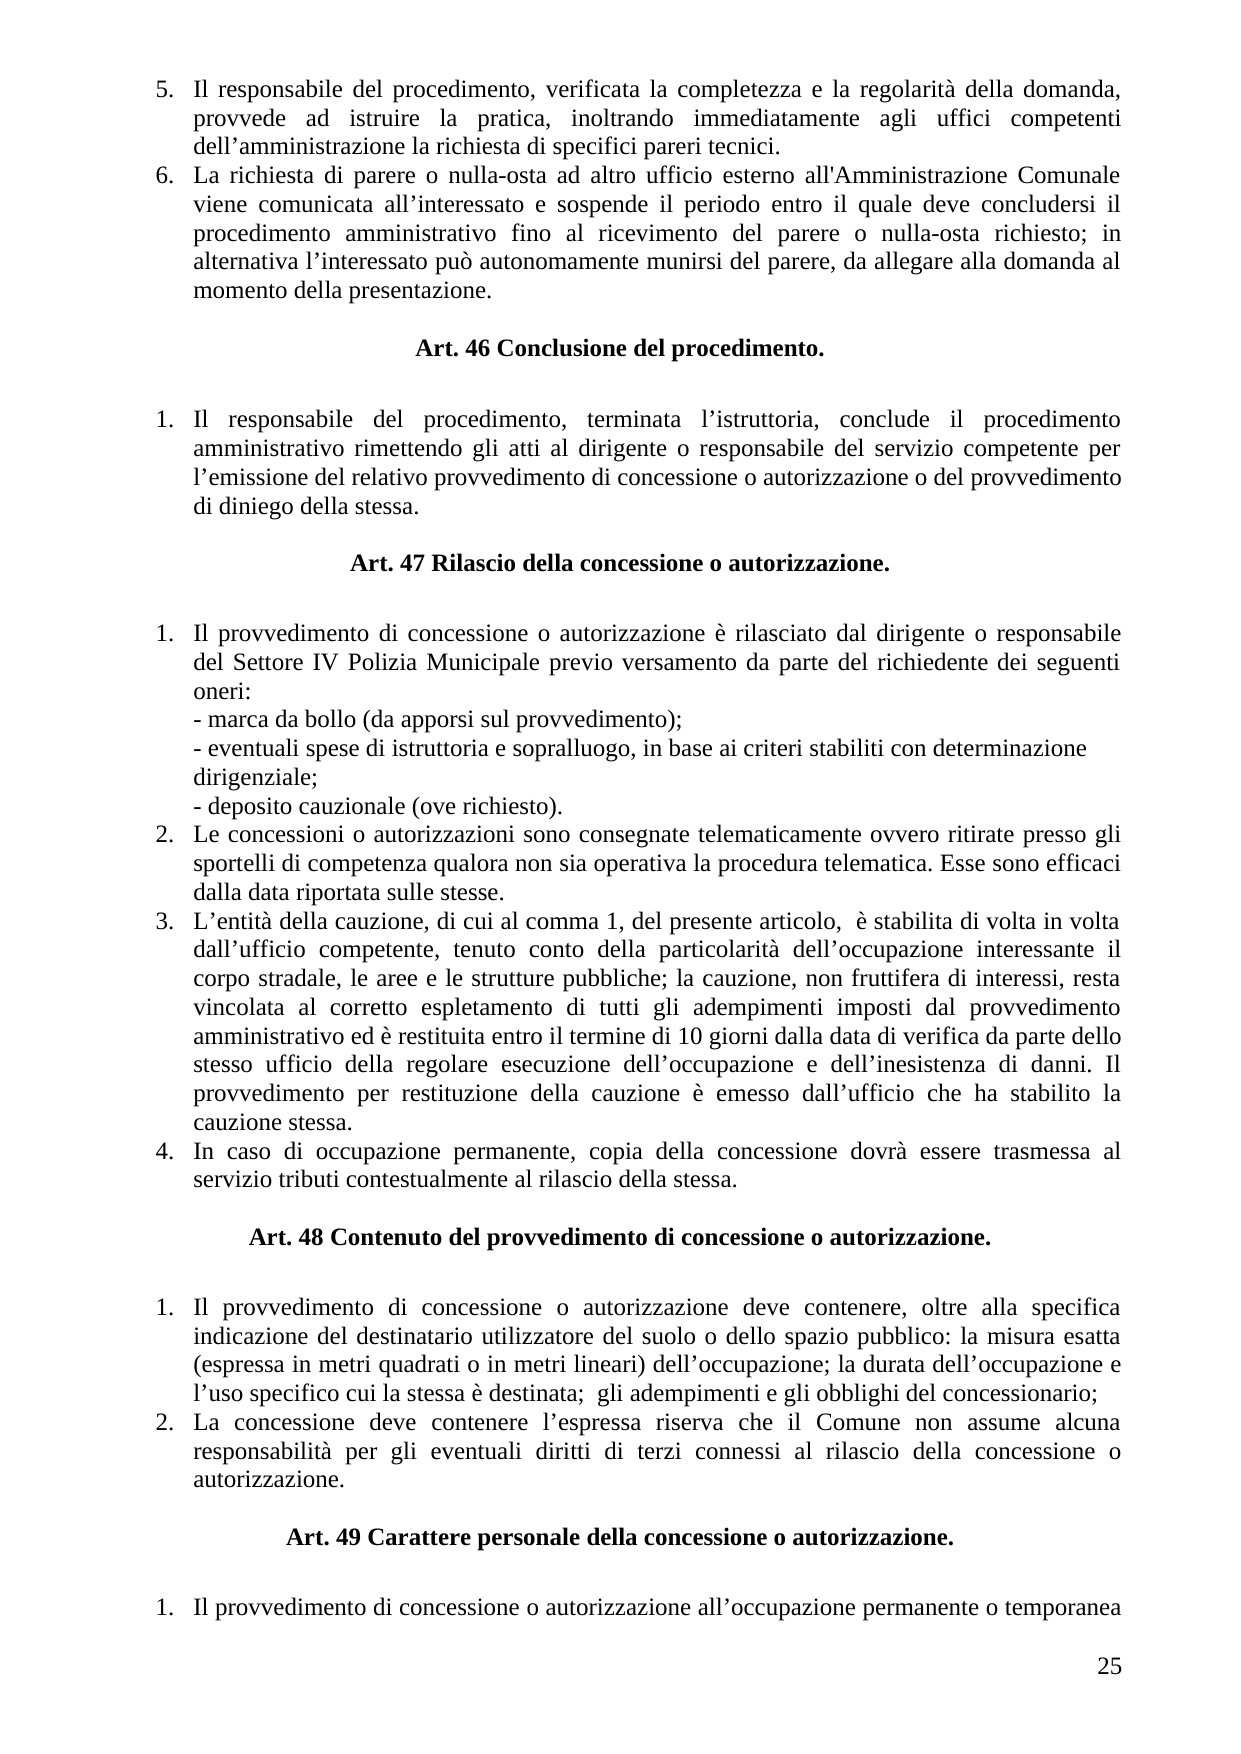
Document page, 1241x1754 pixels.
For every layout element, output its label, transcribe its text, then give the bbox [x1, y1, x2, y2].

list Il provvedimento di concessione o autorizzazione è rilasciato dal dirigente o responsabile del Settore IV Polizia Municipale previo versamento da parte del richiedente dei seguenti oneri: [155, 618, 1122, 704]
list Le concessioni o autorizzazioni sono consegnate telematicamente ovvero ritirate presso gli sportelli di competenza qualora non sia operativa la procedura telematica. Esse sono efficaci dalla data riportata sulle stesse. [155, 819, 1122, 906]
text 6. La richiesta di parere o nulla-osta ad altro ufficio esterno all'Amministrazione Comunale viene comunicata all’interessato e sospende il periodo entro il quale deve concludersi il procedimento amministrativo fino al ricevimento del parere o nulla-osta richiesto; in alternativa l’interessato può autonomamente munirsi del parere, da allegare alla domanda al momento della presentazione. [155, 160, 1122, 304]
list La concessione deve contenere l’espressa riserva che il Comune non assume alcuna responsabilità per gli eventuali diritti di terzi connessi al rilascio della concessione o autorizzazione. [155, 1407, 1122, 1493]
list L’entità della cauzione, di cui al comma 1, del presente articolo, è stabilita di volta in volta dall’ufficio competente, tenuto conto della particolarità dell’occupazione interessante il corpo stradale, le aree e le strutture pubbliche; la cauzione, non fruttifera di interessi, resta vincolata al corretto espletamento di tutti gli adempimenti imposti dal provvedimento amministrativo ed è restituita entro il termine di 10 giorni dalla data di verifica da parte dello stesso ufficio della regolare esecuzione dell’occupazione e dell’inesistenza di danni. Il provvedimento per restituzione della cauzione è emesso dall’ufficio che ha stabilito la cauzione stessa. [155, 906, 1122, 1136]
subtitle Art. 49 Carattere personale della concessione o autorizzazione. [118, 1522, 1122, 1550]
subtitle Art. 47 Rilascio della concessione o autorizzazione. [118, 548, 1122, 577]
list In caso di occupazione permanente, copia della concessione dovrà essere trasmessa al servizio tributi contestualmente al rilascio della stessa. [155, 1136, 1122, 1193]
subtitle Art. 46 Conclusione del procedimento. [118, 333, 1122, 361]
list Il responsabile del procedimento, terminata l’istruttoria, conclude il procedimento amministrativo rimettendo gli atti al dirigente o responsabile del servizio competente per l’emissione del relativo provvedimento di concessione o autorizzazione o del provvedimento di diniego della stessa. [155, 404, 1122, 519]
list - eventuali spese di istruttoria e sopralluogo, in base ai criteri stabiliti con determinazione dirigenziale; [155, 733, 1122, 791]
list - deposito cauzionale (ove richiesto). [155, 791, 1122, 819]
list - marca da bollo (da apporsi sul provvedimento); [155, 704, 1122, 733]
subtitle Art. 48 Contenuto del provvedimento di concessione o autorizzazione. [118, 1222, 1122, 1251]
list Il provvedimento di concessione o autorizzazione all’occupazione permanente o temporanea [155, 1592, 1122, 1620]
list Il responsabile del procedimento, verificata la completezza e la regolarità della domanda, provvede ad istruire la pratica, inoltrando immediatamente agli uffici competenti dell’amministrazione la richiesta di specifici pareri tecnici. [155, 74, 1122, 160]
list Il provvedimento di concessione o autorizzazione deve contenere, oltre alla specifica indicazione del destinatario utilizzatore del suolo o dello spazio pubblico: la misura esatta (espressa in metri quadrati o in metri lineari) dell’occupazione; la durata dell’occupazione e l’uso specifico cui la stessa è destinata; gli adempimenti e gli obblighi del concessionario; [155, 1292, 1122, 1407]
